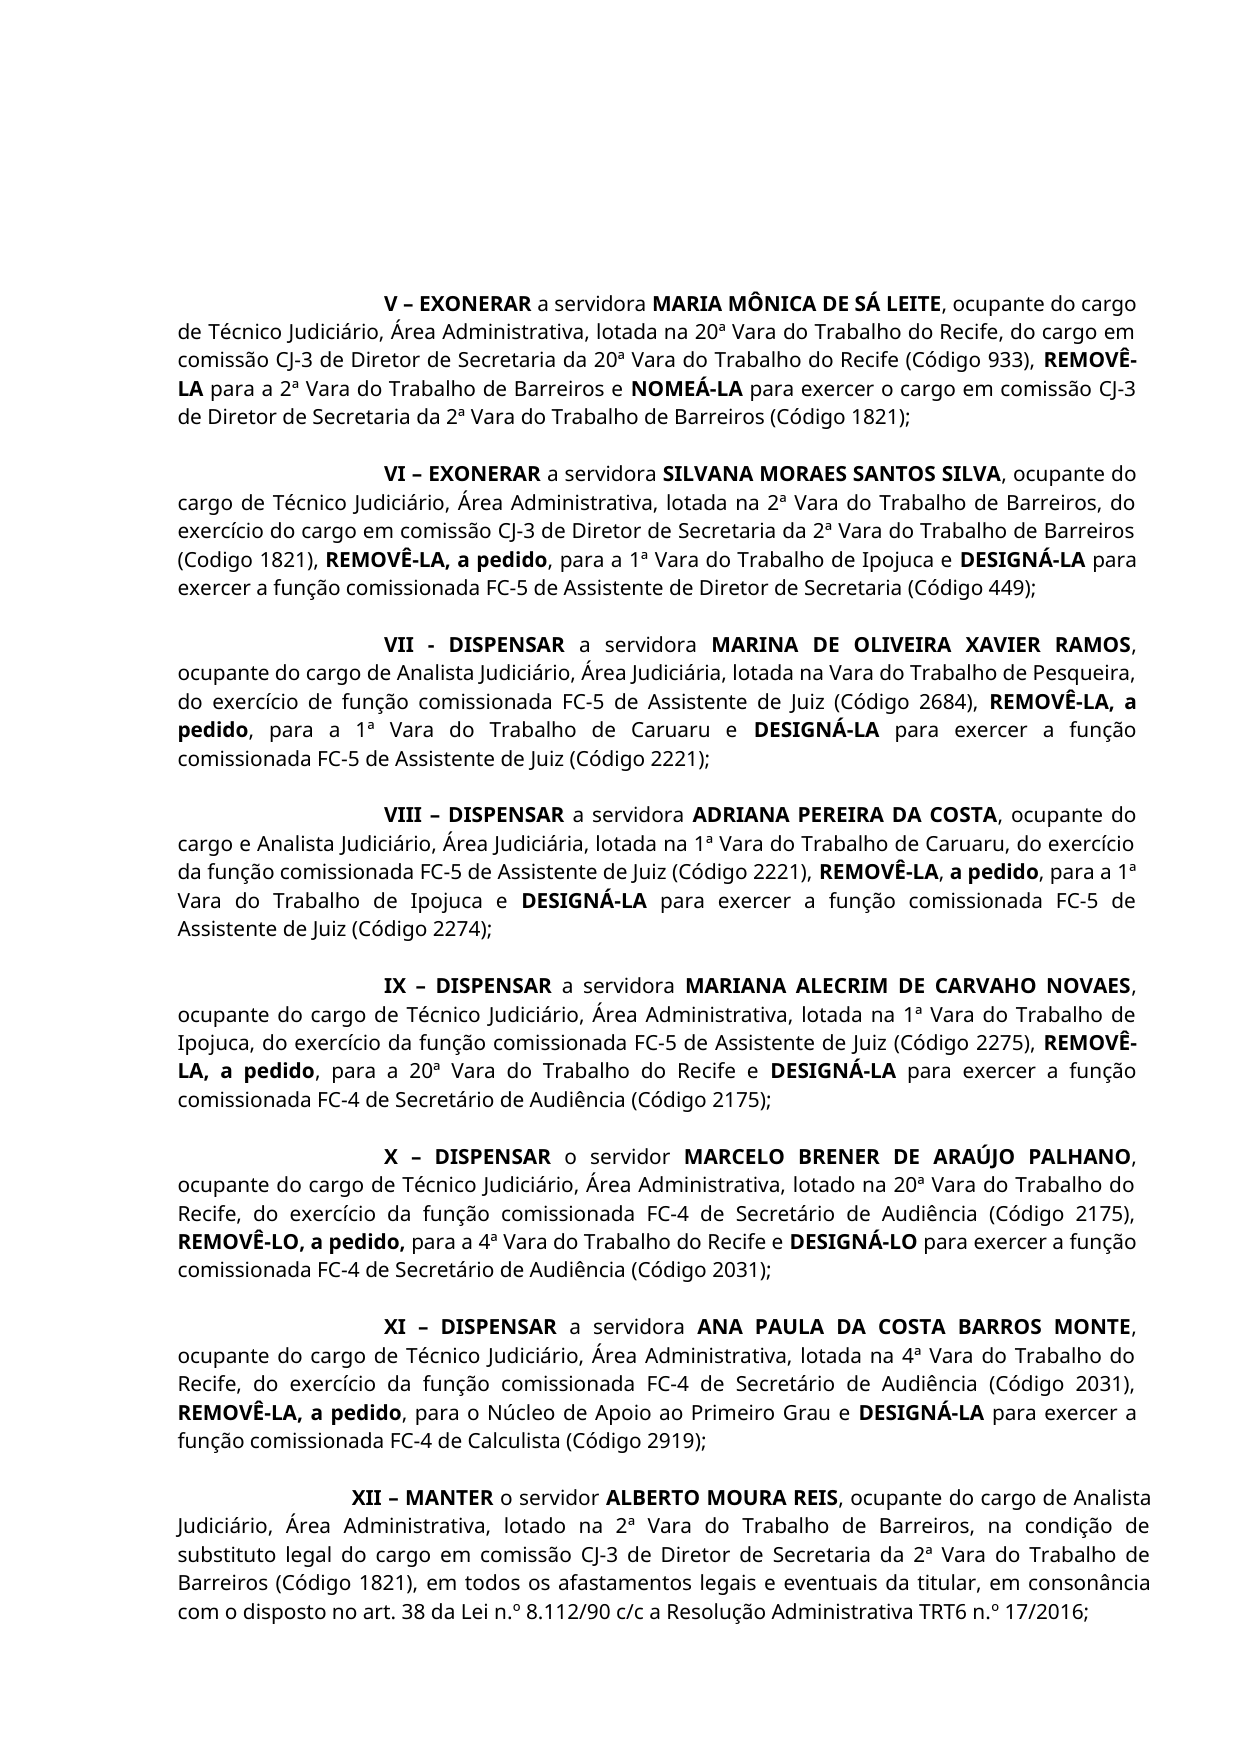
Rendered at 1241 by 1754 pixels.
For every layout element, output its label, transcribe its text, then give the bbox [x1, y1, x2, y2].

text XI – DISPENSAR a servidora ANA PAULA DA COSTA BARROS MONTE, ocupante do cargo de Técnico Judiciário, Área Administrativa, lotada na 4ª Vara do Trabalho do Recife, do exercício da função comissionada FC-4 de Secretário de Audiência (Código 2031), REMOVÊ-LA, a pedido, para o Núcleo de Apoio ao Primeiro Grau e DESIGNÁ-LA para exercer a função comissionada FC-4 de Calculista (Código 2919); [177, 1312, 1137, 1455]
text X – DISPENSAR o servidor MARCELO BRENER DE ARAÚJO PALHANO, ocupante do cargo de Técnico Judiciário, Área Administrativa, lotado na 20ª Vara do Trabalho do Recife, do exercício da função comissionada FC-4 de Secretário de Audiência (Código 2175), REMOVÊ-LO, a pedido, para a 4ª Vara do Trabalho do Recife e DESIGNÁ-LO para exercer a função comissionada FC-4 de Secretário de Audiência (Código 2031); [177, 1142, 1137, 1284]
text VI – EXONERAR a servidora SILVANA MORAES SANTOS SILVA, ocupante do cargo de Técnico Judiciário, Área Administrativa, lotada na 2ª Vara do Trabalho de Barreiros, do exercício do cargo em comissão CJ-3 de Diretor de Secretaria da 2ª Vara do Trabalho de Barreiros (Codigo 1821), REMOVÊ-LA, a pedido, para a 1ª Vara do Trabalho de Ipojuca e DESIGNÁ-LA para exercer a função comissionada FC-5 de Assistente de Diretor de Secretaria (Código 449); [177, 459, 1137, 602]
text XII – MANTER o servidor ALBERTO MOURA REIS, ocupante do cargo de Analista Judiciário, Área Administrativa, lotado na 2ª Vara do Trabalho de Barreiros, na condição de substituto legal do cargo em comissão CJ-3 de Diretor de Secretaria da 2ª Vara do Trabalho de Barreiros (Código 1821), em todos os afastamentos legais e eventuais da titular, em consonância com o disposto no art. 38 da Lei n.º 8.112/90 c/c a Resolução Administrativa TRT6 n.º 17/2016; [177, 1483, 1152, 1625]
text VII - DISPENSAR a servidora MARINA DE OLIVEIRA XAVIER RAMOS, ocupante do cargo de Analista Judiciário, Área Judiciária, lotada na Vara do Trabalho de Pesqueira, do exercício de função comissionada FC-5 de Assistente de Juiz (Código 2684), REMOVÊ-LA, a pedido, para a 1ª Vara do Trabalho de Caruaru e DESIGNÁ-LA para exercer a função comissionada FC-5 de Assistente de Juiz (Código 2221); [177, 630, 1137, 772]
text IX – DISPENSAR a servidora MARIANA ALECRIM DE CARVAHO NOVAES, ocupante do cargo de Técnico Judiciário, Área Administrativa, lotada na 1ª Vara do Trabalho de Ipojuca, do exercício da função comissionada FC-5 de Assistente de Juiz (Código 2275), REMOVÊ-LA, a pedido, para a 20ª Vara do Trabalho do Recife e DESIGNÁ-LA para exercer a função comissionada FC-4 de Secretário de Audiência (Código 2175); [177, 971, 1137, 1113]
text V – EXONERAR a servidora MARIA MÔNICA DE SÁ LEITE, ocupante do cargo de Técnico Judiciário, Área Administrativa, lotada na 20ª Vara do Trabalho do Recife, do cargo em comissão CJ-3 de Diretor de Secretaria da 20ª Vara do Trabalho do Recife (Código 933), REMOVÊ-LA para a 2ª Vara do Trabalho de Barreiros e NOMEÁ-LA para exercer o cargo em comissão CJ-3 de Diretor de Secretaria da 2ª Vara do Trabalho de Barreiros (Código 1821); [177, 289, 1137, 431]
text VIII – DISPENSAR a servidora ADRIANA PEREIRA DA COSTA, ocupante do cargo e Analista Judiciário, Área Judiciária, lotada na 1ª Vara do Trabalho de Caruaru, do exercício da função comissionada FC-5 de Assistente de Juiz (Código 2221), REMOVÊ-LA, a pedido, para a 1ª Vara do Trabalho de Ipojuca e DESIGNÁ-LA para exercer a função comissionada FC-5 de Assistente de Juiz (Código 2274); [177, 801, 1137, 943]
